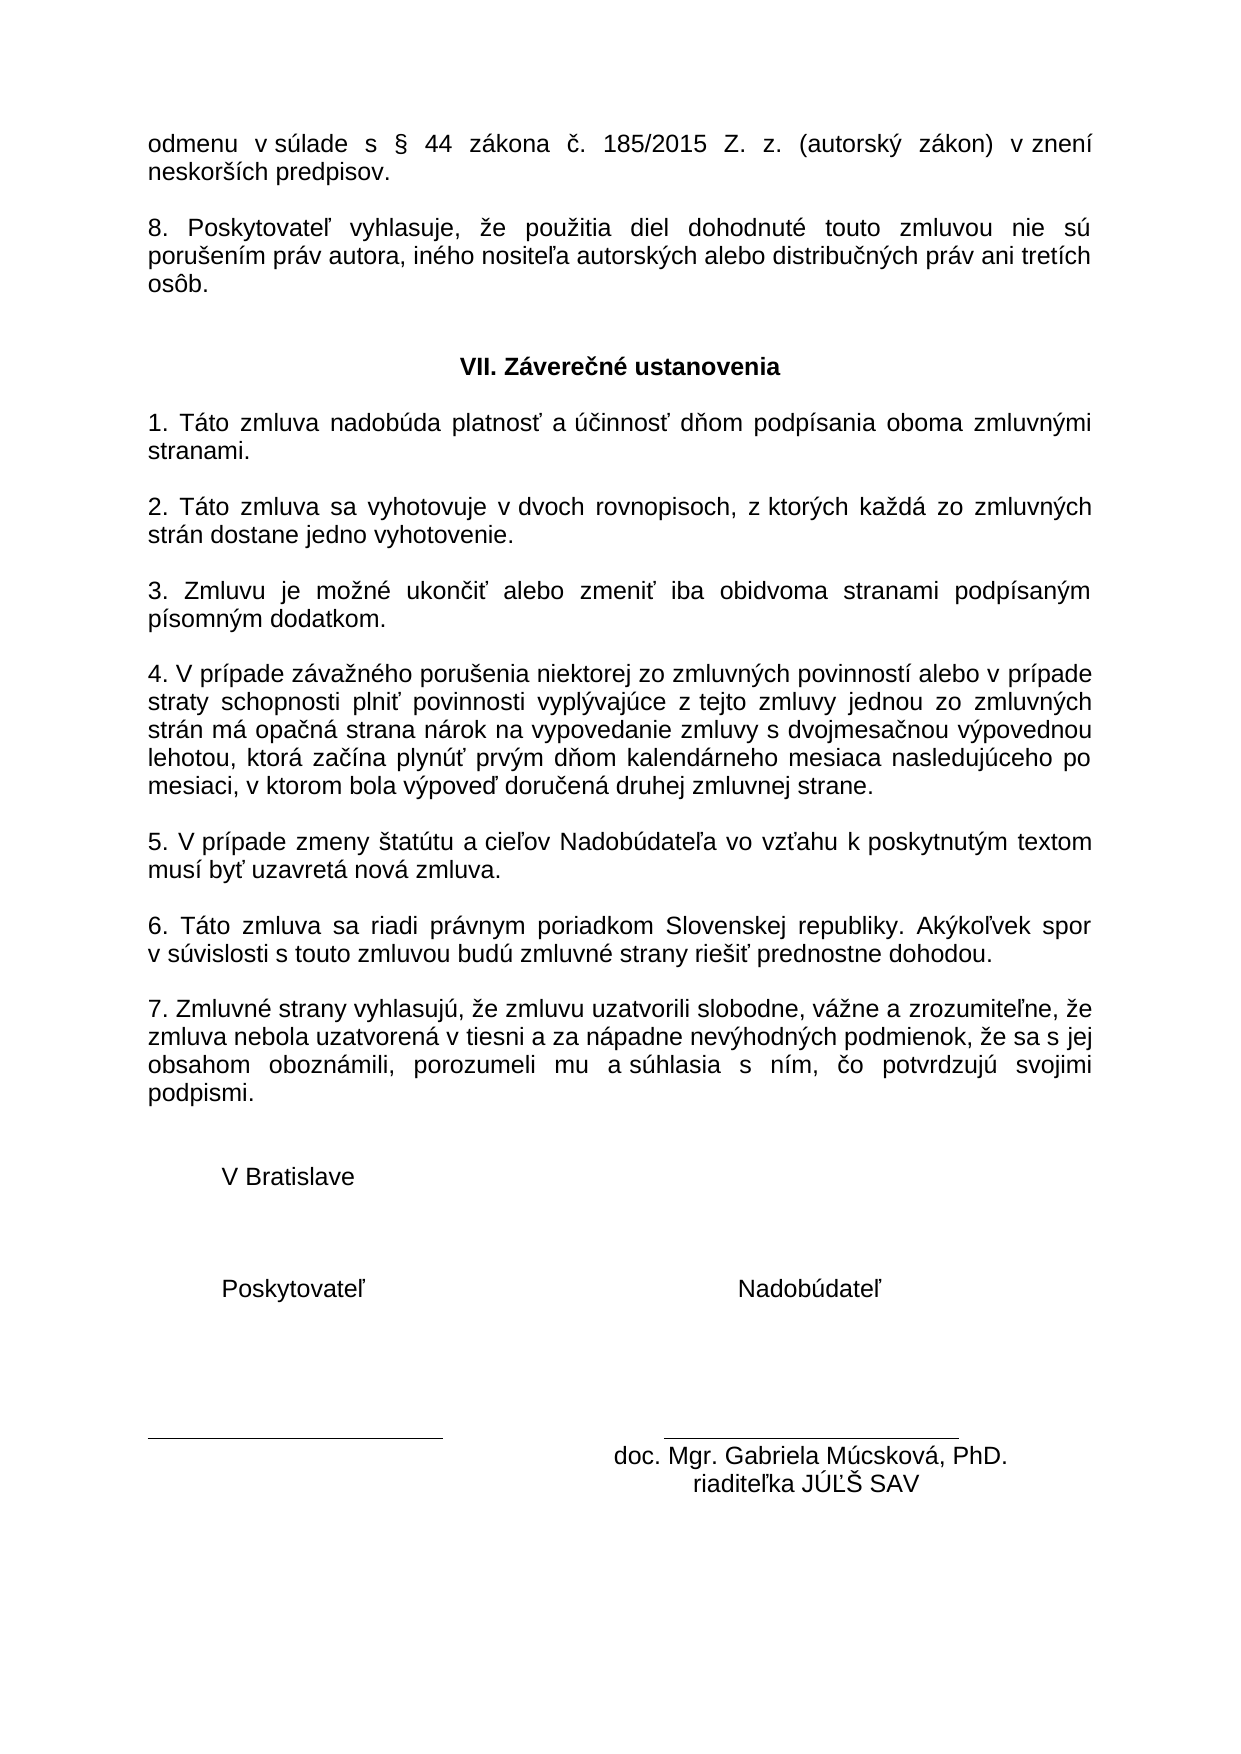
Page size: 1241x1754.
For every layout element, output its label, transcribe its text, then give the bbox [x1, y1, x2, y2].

text 1. Táto zmluva nadobúda platnosť a účinnosť dňom podpísania oboma zmluvnými stranami. [148, 409, 1092, 465]
text 8. Poskytovateľ vyhlasuje, že použitia diel dohodnuté touto zmluvou nie sú porušením práv autora, iného nositeľa autorských alebo distribučných práv ani tretích osôb. [148, 214, 1092, 297]
text 2. Táto zmluva sa vyhotovuje v dvoch rovnopisoch, z ktorých každá zo zmluvných strán dostane jedno vyhotovenie. [148, 493, 1092, 549]
text VII. Záverečné ustanovenia [148, 353, 1092, 381]
text riaditeľka JÚĽŠ SAV [148, 1470, 1092, 1498]
text V Bratislave [148, 1163, 1092, 1191]
text 6. Táto zmluva sa riadi právnym poriadkom Slovenskej republiky. Akýkoľvek spor v súvislosti s touto zmluvou budú zmluvné strany riešiť prednostne dohodou. [148, 912, 1092, 967]
text Poskytovateľ Nadobúdateľ [148, 1274, 1092, 1302]
text doc. Mgr. Gabriela Múcsková, PhD. [148, 1442, 1092, 1470]
text 7. Zmluvné strany vyhlasujú, že zmluvu uzatvorili slobodne, vážne a zrozumiteľne, že zmluva nebola uzatvorená v tiesni a za nápadne nevýhodných podmienok, že sa s jej obsahom oboznámili, porozumeli mu a súhlasia s ním, čo potvrdzujú svojimi podpismi. [148, 995, 1092, 1107]
text odmenu v súlade s § 44 zákona č. 185/2015 Z. z. (autorský zákon) v znení neskorších predpisov. [148, 130, 1092, 186]
text 3. Zmluvu je možné ukončiť alebo zmeniť iba obidvoma stranami podpísaným písomným dodatkom. [148, 577, 1092, 632]
text 4. V prípade závažného porušenia niektorej zo zmluvných povinností alebo v prípade straty schopnosti plniť povinnosti vyplývajúce z tejto zmluvy jednou zo zmluvných strán má opačná strana nárok na vypovedanie zmluvy s dvojmesačnou výpovednou lehotou, ktorá začína plynúť prvým dňom kalendárneho mesiaca nasledujúceho po mesiaci, v ktorom bola výpoveď doručená druhej zmluvnej strane. [148, 660, 1092, 800]
text 5. V prípade zmeny štatútu a cieľov Nadobúdateľa vo vzťahu k poskytnutým textom musí byť uzavretá nová zmluva. [148, 828, 1092, 884]
